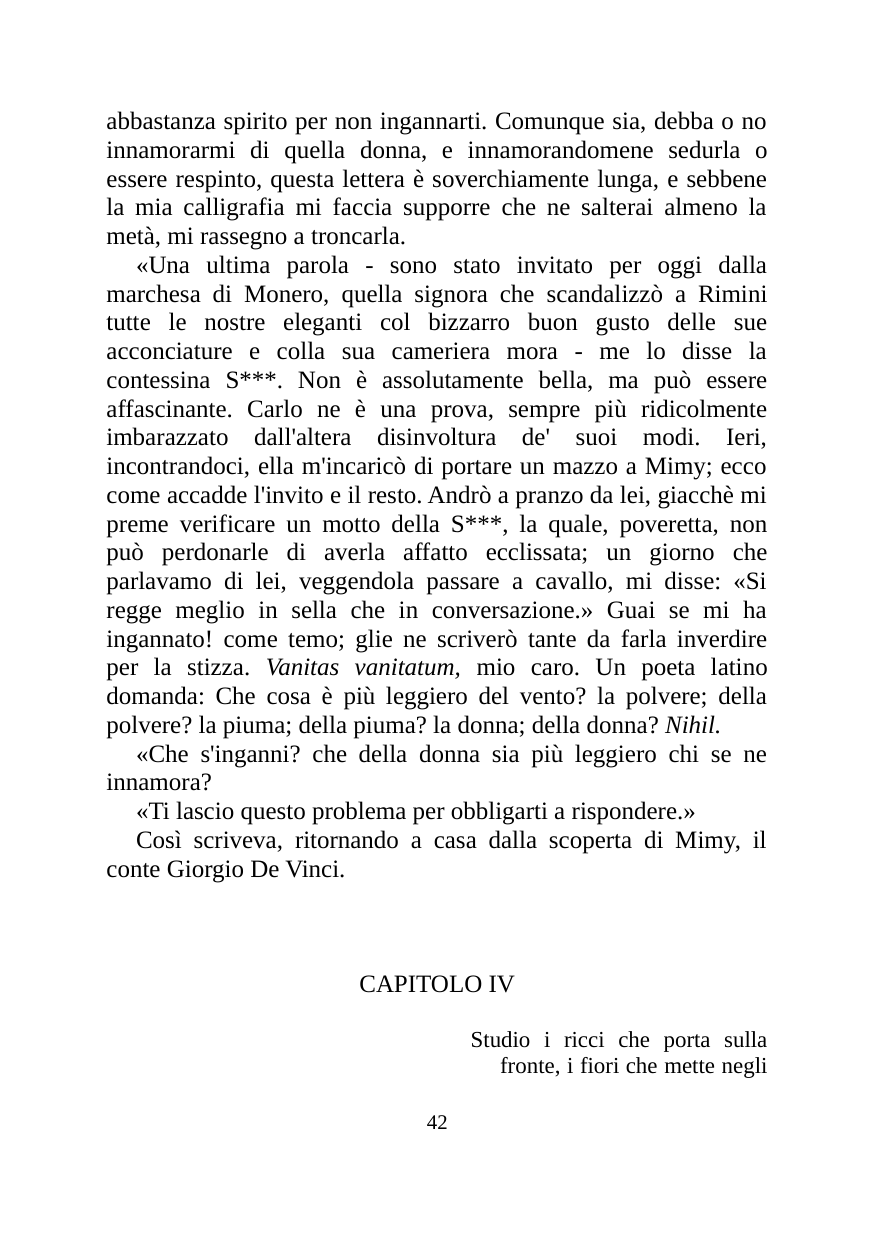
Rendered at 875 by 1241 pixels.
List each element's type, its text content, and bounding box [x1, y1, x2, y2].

text «Che s'inganni? che della donna sia più leggiero chi se ne innamora? [106, 739, 768, 796]
text abbastanza spirito per non ingannarti. Comunque sia, debba o no innamorarmi di quella donna, e innamorandomene sedurla o essere respinto, questa lettera è soverchiamente lunga, e sebbene la mia calligrafia mi faccia supporre che ne salterai almeno la metà, mi rassegno a troncarla. [106, 106, 768, 250]
text Studio i ricci che porta sulla fronte, i fiori che mette negli [470, 1026, 768, 1079]
text CAPITOLO IV [106, 969, 768, 997]
text «Ti lascio questo problema per obbligarti a rispondere.» [106, 796, 768, 825]
text Così scriveva, ritornando a casa dalla scoperta di Mimy, il conte Giorgio De Vinci. [106, 825, 768, 882]
text «Una ultima parola - sono stato invitato per oggi dalla marchesa di Monero, quella signora che scandalizzò a Rimini tutte le nostre eleganti col bizzarro buon gusto delle sue acconciature e colla sua cameriera mora - me lo disse la contessina S***. Non è assolutamente bella, ma può essere affascinante. Carlo ne è una prova, sempre più ridicolmente imbarazzato dall'altera disinvoltura de' suoi modi. Ieri, incontrandoci, ella m'incaricò di portare un mazzo a Mimy; ecco come accadde l'invito e il resto. Andrò a pranzo da lei, giacchè mi preme verificare un motto della S***, la quale, poveretta, non può perdonarle di averla affatto ecclissata; un giorno che parlavamo di lei, veggendola passare a cavallo, mi disse: «Si regge meglio in sella che in conversazione.» Guai se mi ha ingannato! come temo; glie ne scriverò tante da farla inverdire per la stizza. Vanitas vanitatum, mio caro. Un poeta latino domanda: Che cosa è più leggiero del vento? la polvere; della polvere? la piuma; della piuma? la donna; della donna? Nihil. [106, 250, 768, 739]
